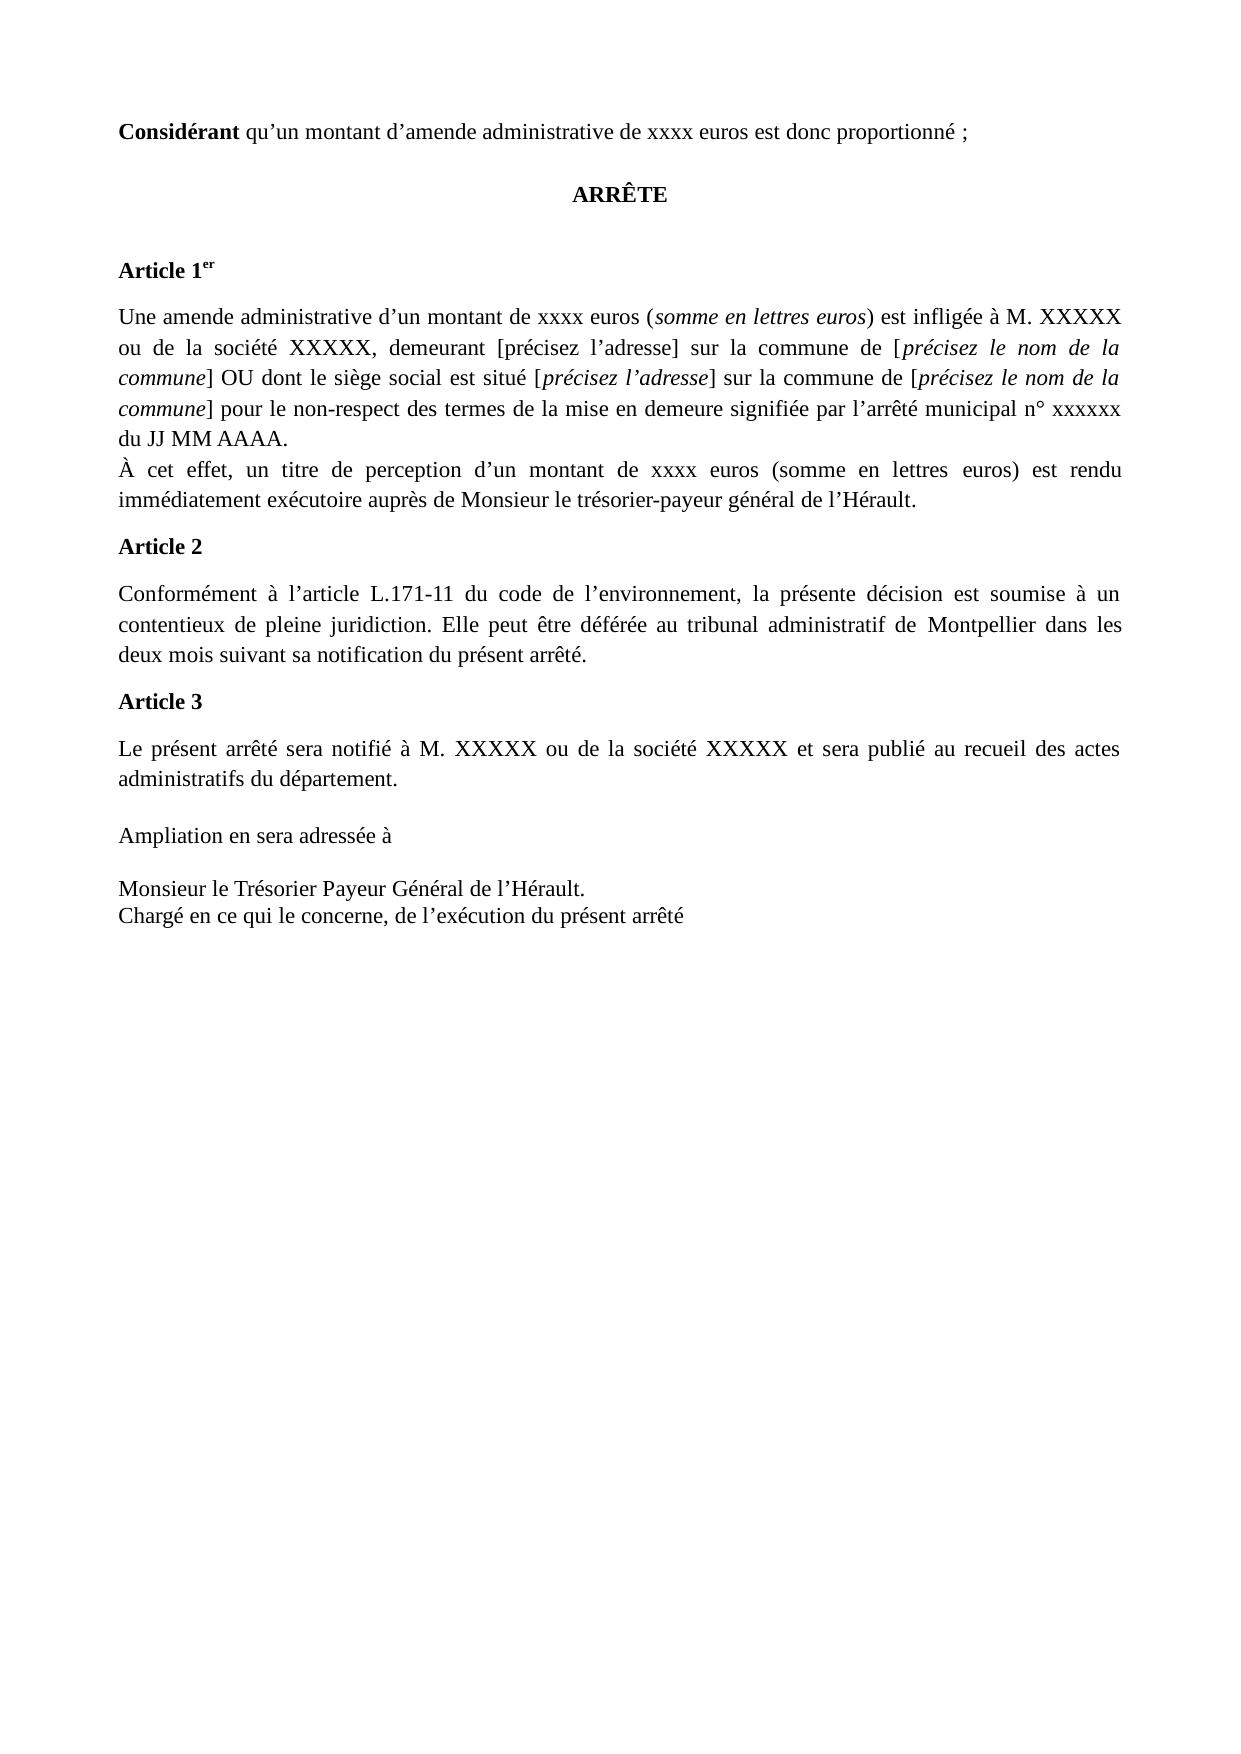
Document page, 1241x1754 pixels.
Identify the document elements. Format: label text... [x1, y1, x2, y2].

text Une amende administrative d’un montant de xxxx euros (somme en lettres euros) est infligée à M. XXXXX ou de la société XXXXX, demeurant [précisez l’adresse] sur la commune de [précisez le nom de la commune] OU dont le siège social est situé [précisez l’adresse] sur la commune de [précisez le nom de la commune] pour le non-respect des termes de la mise en demeure signifiée par l’arrêté municipal n° xxxxxx du JJ MM AAAA. [118, 303, 1122, 452]
text Ampliation en sera adressée à [118, 822, 1122, 849]
text Article 3 [118, 688, 1122, 714]
text Chargé en ce qui le concerne, de l’exécution du présent arrêté [118, 902, 1122, 928]
text À cet effet, un titre de perception d’un montant de xxxx euros (somme en lettres euros) est rendu immédiatement exécutoire auprès de Monsieur le trésorier-payeur général de l’Hérault. [118, 456, 1122, 513]
text Conformément à l’article L.171-11 du code de l’environnement, la présente décision est soumise à un contentieux de pleine juridiction. Elle peut être déférée au tribunal administratif de Montpellier dans les deux mois suivant sa notification du présent arrêté. [118, 580, 1122, 667]
text ARRÊTE [118, 181, 1122, 208]
text Article 2 [118, 533, 1122, 560]
text Monsieur le Trésorier Payeur Général de l’Hérault. [118, 875, 1122, 902]
text Article 1er [118, 256, 1122, 283]
text Le présent arrêté sera notifié à M. XXXXX ou de la société XXXXX et sera publié au recueil des actes administratifs du département. [118, 734, 1122, 792]
text Considérant qu’un montant d’amende administrative de xxxx euros est donc proportionné ; [118, 118, 1122, 145]
